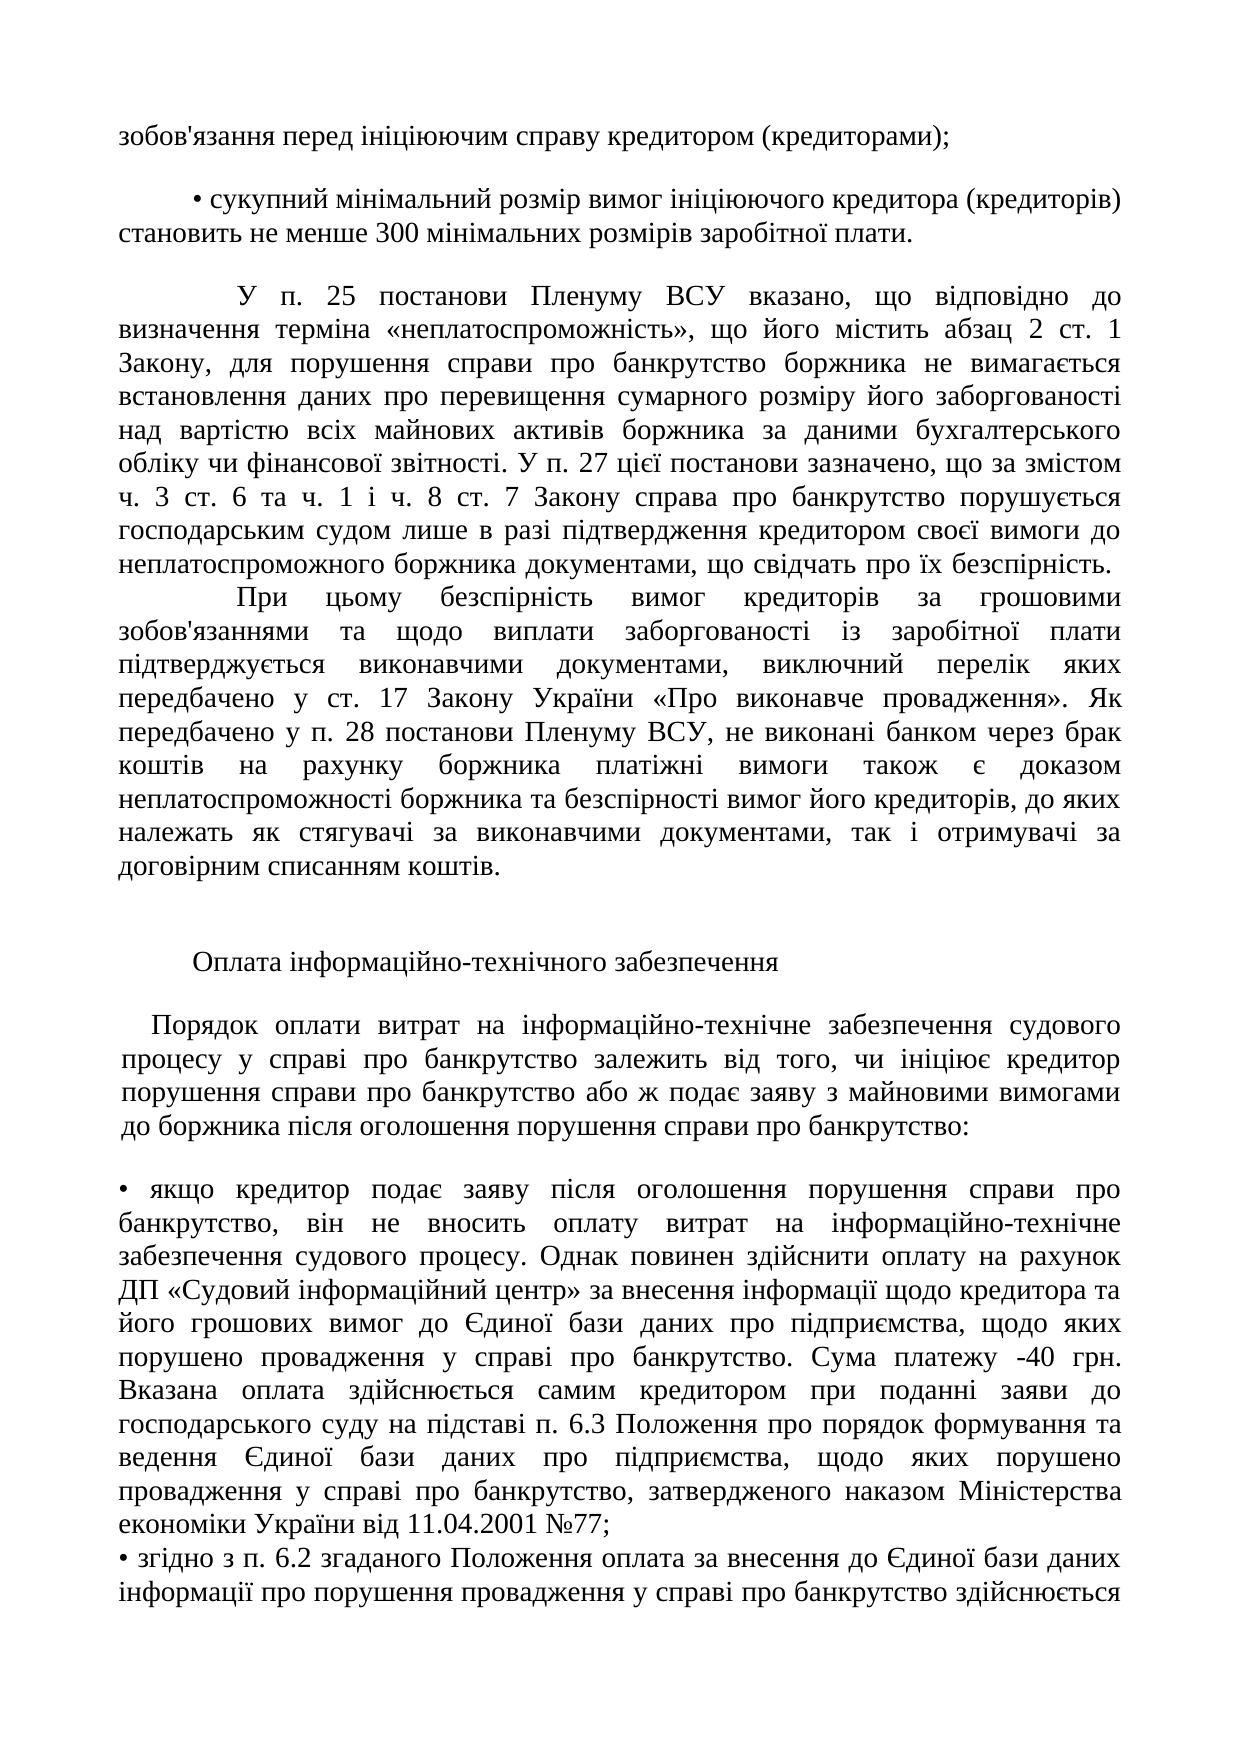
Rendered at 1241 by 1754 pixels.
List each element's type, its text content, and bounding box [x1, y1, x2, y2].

text • сукупний мінімальний розмір вимог ініціюючого кредитора (кредиторів) становить не менше 300 мінімальних розмірів заробітної плати. [118, 181, 1122, 248]
text Оплата інформаційно-технічного забезпечення [192, 944, 1122, 978]
text • згідно з п. 6.2 згаданого Положення оплата за внесення до Єдиної бази даних інформації про порушення провадження у справі про банкрутство здійснюється [118, 1540, 1122, 1607]
text • якщо кредитор подає заяву після оголошення порушення справи про банкрутство, він не вносить оплату витрат на інформаційно-технічне забезпечення судового процесу. Однак повинен здійснити оплату на рахунок ДП «Судовий інформаційний центр» за внесення інформації щодо кредитора та його грошових вимог до Єдиної бази даних про підприємства, щодо яких порушено провадження у справі про банкрутство. Сума платежу -40 грн. Вказана оплата здійснюється самим кредитором при поданні заяви до господарського суду на підставі п. 6.3 Положення про порядок формування та ведення Єдиної бази даних про підприємства, щодо яких порушено провадження у справі про банкрутство, затвердженого наказом Міністерства економіки України від 11.04.2001 №77; [118, 1171, 1122, 1540]
text Порядок оплати витрат на інформаційно-технічне забезпечення судового процесу у справі про банкрутство залежить від того, чи ініціює кредитор порушення справи про банкрутство або ж подає заяву з майновими вимогами до боржника після оголошення порушення справи про банкрутство: [121, 1007, 1122, 1142]
text У п. 25 постанови Пленуму ВСУ вказано, що відповідно до визначення терміна «неплатоспроможність», що його містить абзац 2 ст. 1 Закону, для порушення справи про банкрутство боржника не вимагається встановлення даних про перевищення сумарного розміру його заборгованості над вартістю всіх майнових активів боржника за даними бухгалтерського обліку чи фінансової звітності. У п. 27 цієї постанови зазначено, що за змістом ч. 3 ст. 6 та ч. 1 і ч. 8 ст. 7 Закону справа про банкрутство порушується господарським судом лише в разі підтвердження кредитором своєї вимоги до неплатоспроможного боржника документами, що свідчать про їх безспірність. При цьому безспірність вимог кредиторів за грошовими зобов'язаннями та щодо виплати заборгованості із заробітної плати підтверджується виконавчими документами, виключний перелік яких передбачено у ст. 17 Закону України «Про виконавче провадження». Як передбачено у п. 28 постанови Пленуму ВСУ, не виконані банком через брак коштів на рахунку боржника платіжні вимоги також є доказом неплатоспроможності боржника та безспірності вимог його кредиторів, до яких належать як стягувачі за виконавчими документами, так і отримувачі за договірним списанням коштів. [118, 278, 1122, 881]
text зобов'язання перед ініціюючим справу кредитором (кредиторами); [118, 118, 1122, 152]
